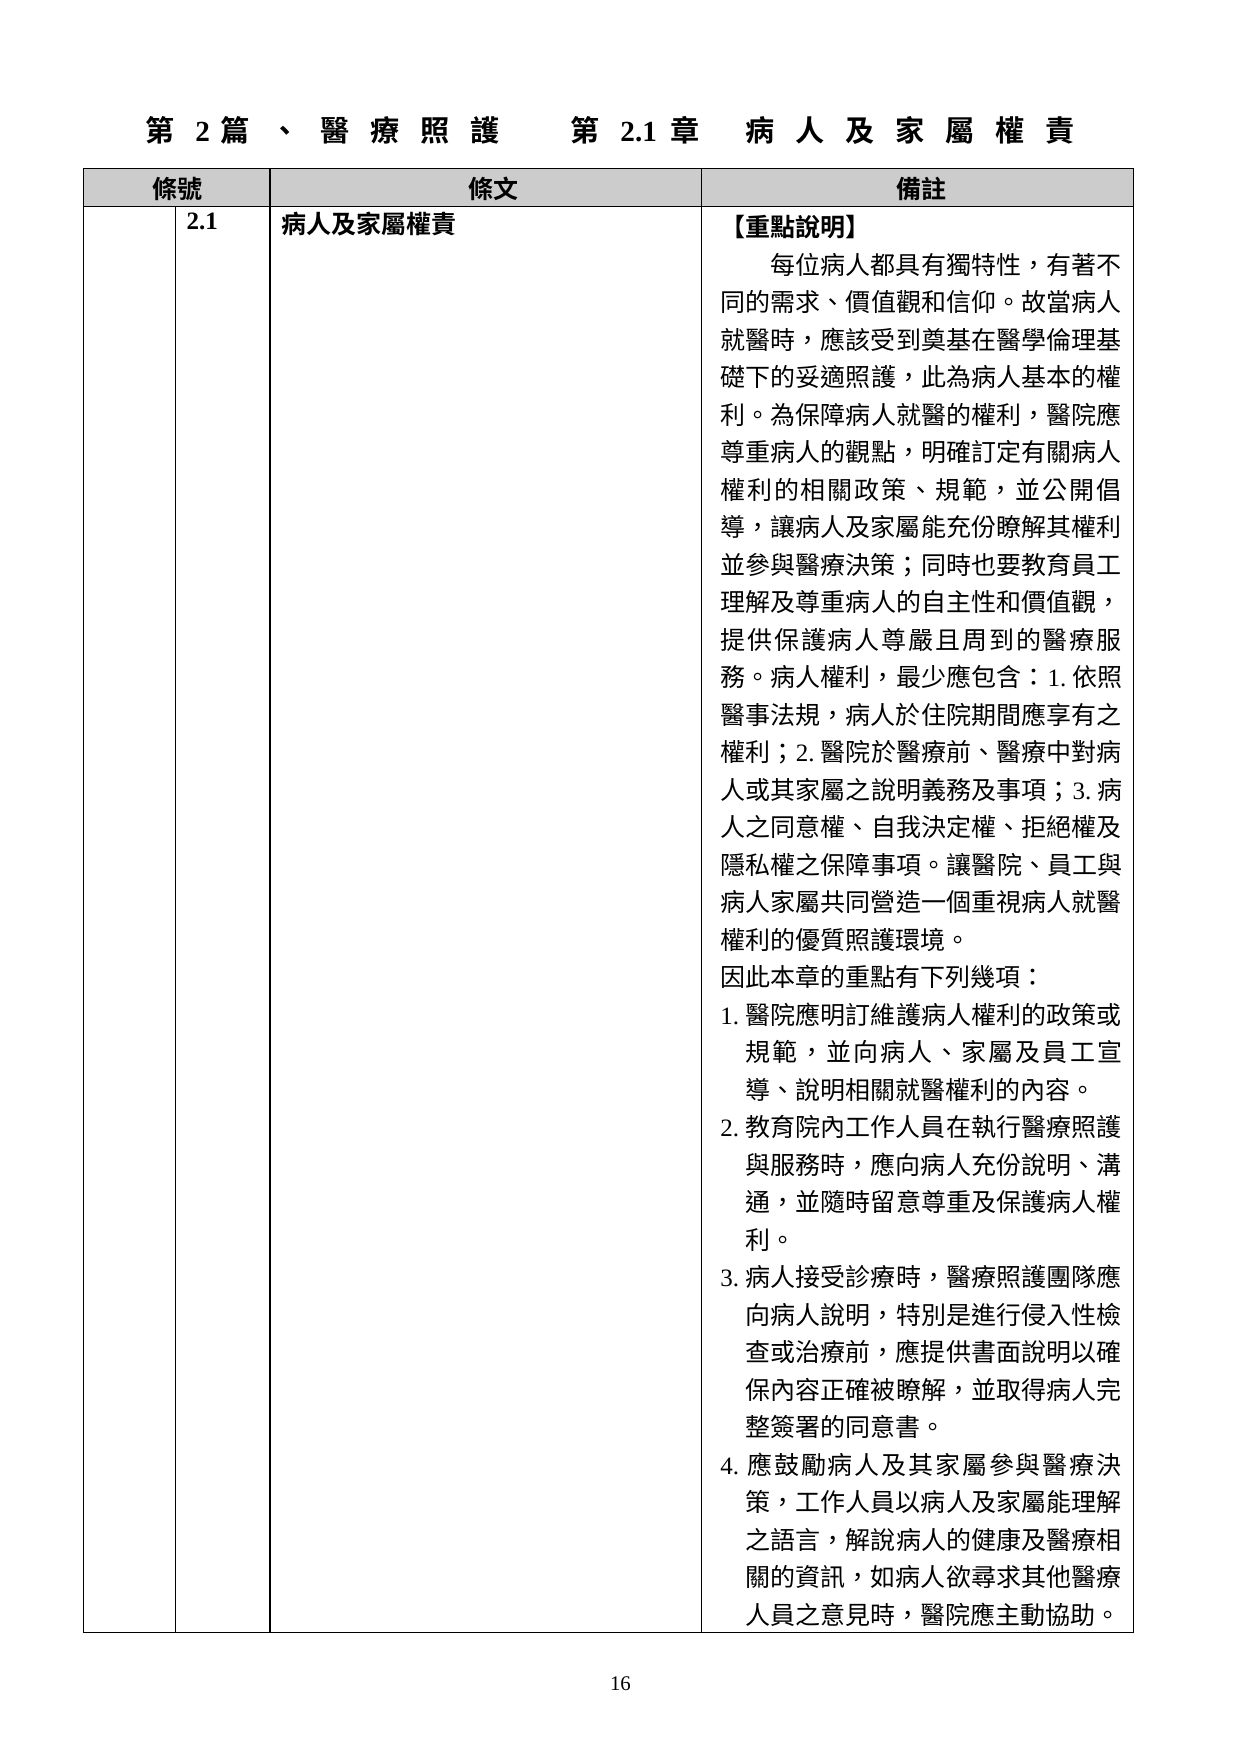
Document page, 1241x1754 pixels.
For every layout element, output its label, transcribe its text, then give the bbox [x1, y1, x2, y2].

table_header 條文 [271, 169, 701, 206]
table_cell [84, 207, 175, 1632]
table_cell 病人及家屬權責 [271, 207, 701, 1632]
table_header 備註 [702, 169, 1133, 206]
subtitle 第2篇、醫療照護 第2.1章 病人及家屬權責 [95, 91, 1145, 166]
table_cell 【重點說明】 每位病人都具有獨特性，有著不同的需求、價值觀和信仰。故當病人就醫時，應該受到奠基在醫學倫理基礎下的妥適照護，此為病人基本的權利。為保障病人就醫的權利，醫院應尊重病人的觀點，明確訂定有關病人權利的相關政策、規範，並公開倡導，讓病人及家屬能充份瞭解其權利並參與醫療決策；同時也要教育員工理解及尊重病人的自主性和價值觀，提供保護病人尊嚴且周到的醫療服務。病人權利，最少應包含：1.依照醫事法規，病人於住院期間應享有之權利；2.醫院於醫療前、醫療中對病人或其家屬之說明義務及事項；3.病人之同意權、自我決定權、拒絕權及隱私權之保障事項。讓醫院、員工與病人家屬共同營造一個重視病人就醫權利的優質照護環境。 因此本章的重點有下列幾項： 1.醫院應明訂維護病人權利的政策或規範，並向病人、家屬及員工宣導、說明相關就醫權利的內容。 2.教育院內工作人員在執行醫療照護與服務時，應向病人充份說明、溝通，並隨時留意尊重及保護病人權利。 3.病人接受診療時，醫療照護團隊應向病人說明，特別是進行侵入性檢查或治療前，應提供書面說明以確保內容正確被瞭解，並取得病人完整簽署的同意書。 4.應鼓勵病人及其家屬參與醫療決策，工作人員以病人及家屬能理解之語言，解說病人的健康及醫療相關的資訊，如病人欲尋求其他醫療人員之意見時，醫院應主動協助。 [702, 207, 1133, 1632]
table_header 條號 [84, 169, 269, 206]
table_cell 2.1 [176, 207, 269, 1632]
